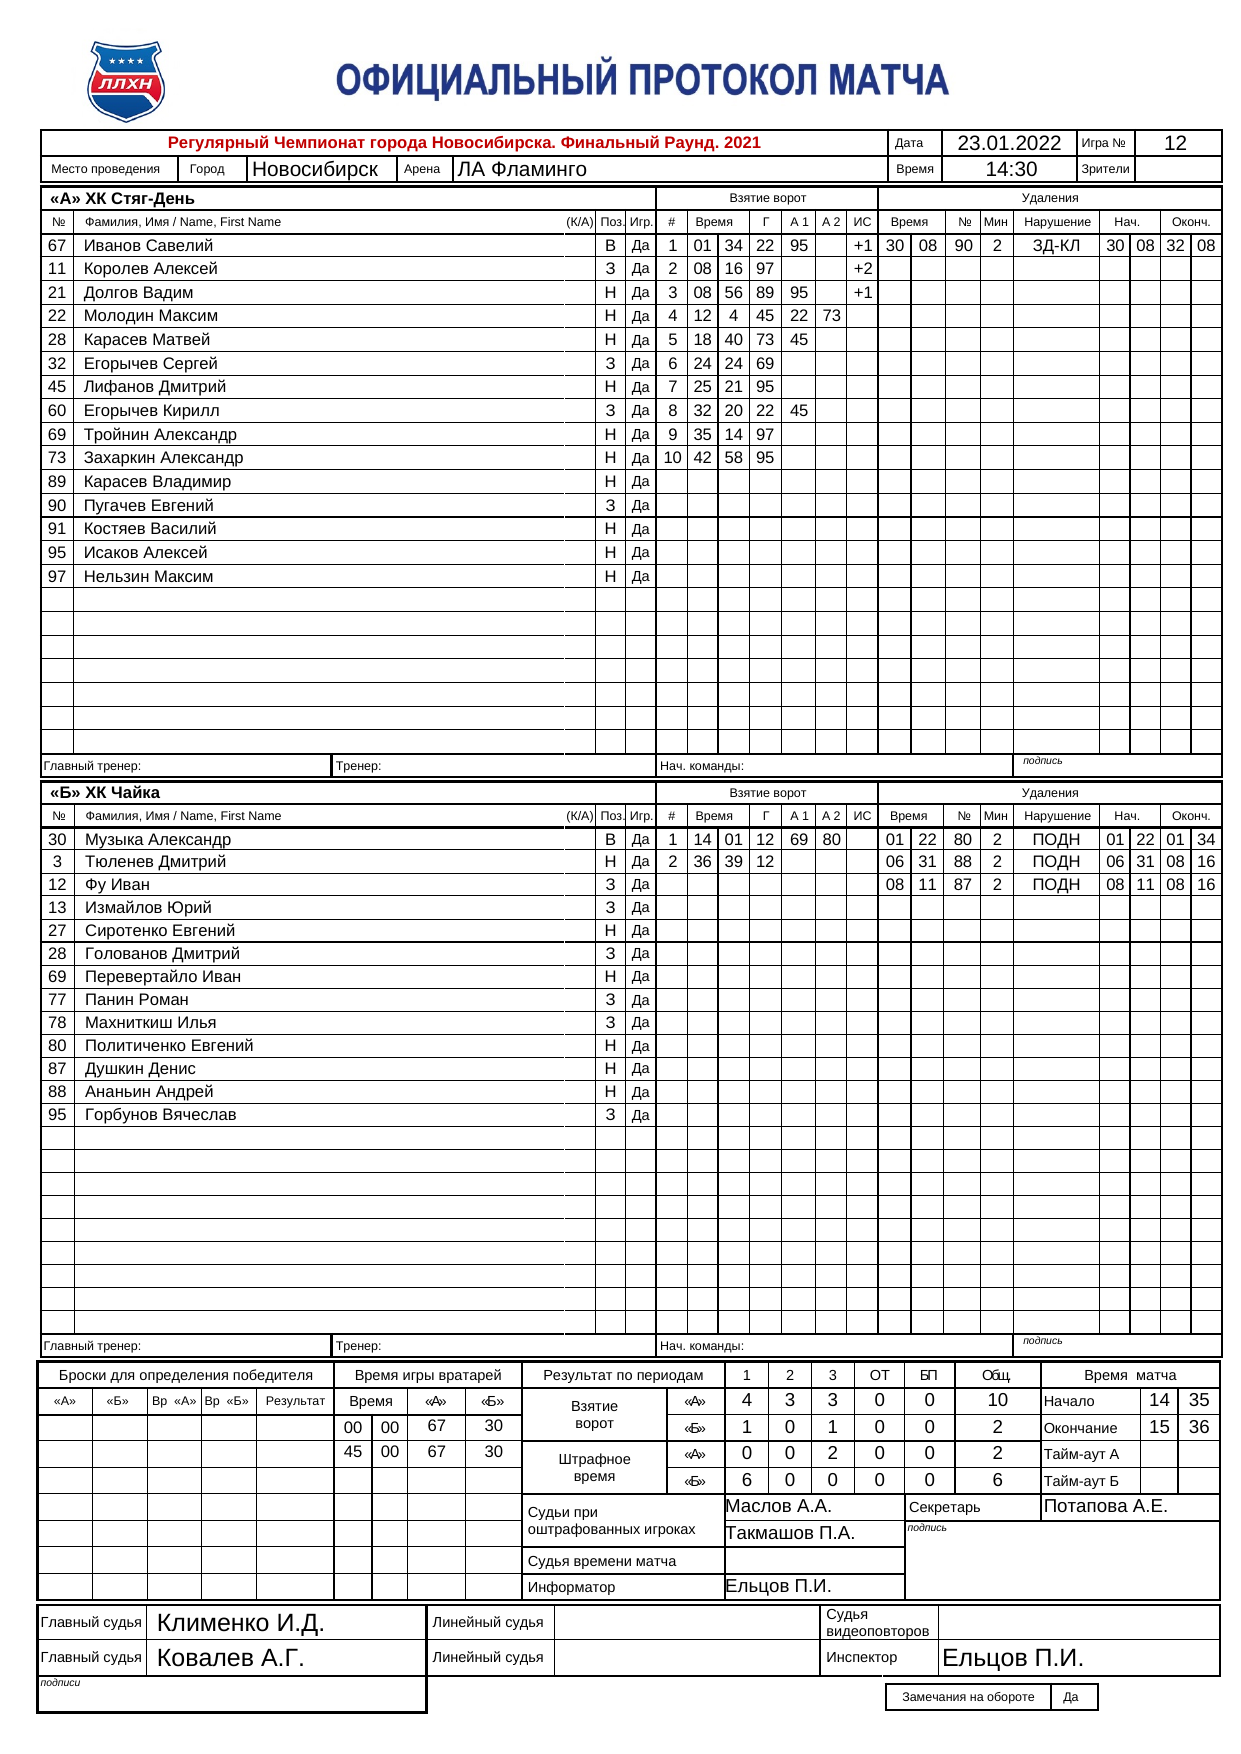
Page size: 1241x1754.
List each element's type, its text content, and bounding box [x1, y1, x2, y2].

table_cell Да [626, 989, 655, 1011]
table_cell [782, 565, 815, 587]
table_cell 88 [944, 850, 980, 872]
table_cell [879, 470, 910, 493]
table_cell [565, 896, 595, 918]
table_cell [93, 1547, 147, 1573]
table_cell [981, 423, 1013, 445]
table_cell [596, 1173, 625, 1195]
table_cell [657, 470, 687, 493]
table_cell [816, 920, 846, 941]
table_cell [750, 612, 781, 634]
table_cell [912, 1311, 943, 1333]
table_cell 08 [1192, 235, 1221, 256]
table_cell [1161, 1219, 1190, 1241]
table_cell 0 [905, 1389, 954, 1413]
table_cell [847, 1265, 877, 1287]
table_cell [42, 1265, 74, 1287]
table_cell [202, 1441, 256, 1467]
table_cell [1014, 1173, 1099, 1195]
table_cell [847, 541, 877, 564]
table_cell [1192, 352, 1221, 374]
table_cell [657, 1035, 687, 1057]
table_cell [1192, 1265, 1221, 1287]
table_cell Взятие ворот [523, 1389, 666, 1440]
table_cell [1014, 399, 1099, 422]
table_cell 10 [956, 1389, 1040, 1413]
table_cell [782, 612, 815, 634]
table_cell [912, 541, 945, 564]
table_cell [657, 920, 687, 941]
table_cell [816, 1012, 846, 1033]
table_cell [912, 896, 943, 918]
table_cell 21 [719, 376, 749, 398]
table_cell [879, 518, 910, 540]
table_cell З [596, 943, 625, 964]
table_cell [42, 1219, 74, 1241]
table_cell [257, 1574, 333, 1599]
table_cell [1100, 612, 1129, 634]
table_cell [912, 1081, 943, 1103]
table_cell Да [626, 1012, 655, 1033]
table_cell Информатор [523, 1575, 724, 1599]
table_cell подпись [906, 1522, 1219, 1599]
table_cell [75, 1265, 564, 1287]
table_cell [1014, 1035, 1099, 1057]
table_cell 08 [1100, 874, 1129, 895]
table_cell Душкин Денис [75, 1058, 564, 1079]
table_cell [981, 399, 1013, 422]
table_cell [782, 1035, 815, 1057]
table_cell [257, 1468, 333, 1493]
table_cell 32 [42, 352, 73, 374]
table_cell [1014, 1311, 1099, 1333]
table_cell [1014, 518, 1099, 540]
table_cell [1014, 659, 1099, 682]
table_cell [688, 1265, 717, 1287]
table_cell [1100, 896, 1129, 918]
table_cell [946, 376, 980, 398]
table_cell [1014, 896, 1099, 918]
table_cell 31 [1131, 850, 1160, 872]
table_cell [408, 1547, 465, 1573]
table_cell 69 [750, 352, 781, 374]
table_cell [428, 1677, 882, 1711]
table_cell [626, 1127, 655, 1149]
table_cell [1100, 1288, 1129, 1310]
table_cell [816, 1196, 846, 1218]
table_cell [912, 1196, 943, 1218]
table_cell [688, 1035, 717, 1057]
table_cell [1161, 966, 1190, 987]
table_cell [1131, 896, 1160, 918]
table_cell 11 [912, 874, 943, 895]
table_cell [565, 470, 595, 493]
table_cell 67 [408, 1416, 465, 1440]
table_cell Горбунов Вячеслав [75, 1104, 564, 1126]
table_cell [847, 1081, 877, 1103]
table_cell [782, 989, 815, 1011]
table_cell [816, 612, 846, 634]
table_cell [912, 943, 943, 964]
table_cell Н [596, 376, 625, 398]
table_cell [1100, 399, 1129, 422]
table_cell «Б» [668, 1415, 724, 1440]
table_cell Перевертайло Иван [75, 966, 564, 987]
table_cell [202, 1416, 256, 1440]
table_cell [688, 1196, 717, 1218]
table_cell [596, 1265, 625, 1287]
table_cell [981, 1173, 1013, 1195]
table_cell [1192, 1219, 1221, 1241]
table_cell [408, 1494, 465, 1520]
table_cell Нач. команды: [657, 755, 1012, 776]
table_header БП [905, 1363, 954, 1387]
table_cell [1131, 1311, 1160, 1333]
table_cell [782, 376, 815, 398]
table_cell 01 [719, 829, 749, 849]
table_cell [912, 470, 945, 493]
table_cell Да [626, 494, 655, 516]
table_cell [816, 850, 846, 872]
table_cell [202, 1494, 256, 1520]
table_cell [981, 518, 1013, 540]
table_cell [657, 659, 687, 682]
table_cell [1100, 257, 1129, 280]
table_cell [688, 470, 717, 493]
table_cell [981, 1035, 1013, 1057]
table_cell ПОДН [1014, 874, 1099, 895]
table_cell [879, 446, 910, 469]
table_cell 4 [719, 305, 749, 327]
table_cell 32 [1161, 235, 1190, 256]
table_cell [93, 1468, 147, 1493]
table_cell [42, 1242, 74, 1264]
table_cell [1131, 257, 1160, 280]
table_cell [565, 1219, 595, 1241]
table_cell [596, 659, 625, 682]
table_cell 90 [42, 494, 73, 516]
table_cell ПОДН [1014, 850, 1099, 872]
table_cell [42, 1173, 74, 1195]
table_cell [565, 1288, 595, 1310]
table_cell [565, 1150, 595, 1172]
table_cell [912, 494, 945, 516]
table_cell [202, 1521, 256, 1546]
table_cell [565, 423, 595, 445]
table_cell Да [626, 1104, 655, 1126]
table_cell Да [626, 829, 655, 849]
table_cell [657, 683, 687, 706]
table_cell [816, 1242, 846, 1264]
table_cell [946, 612, 980, 634]
table_cell А 1 [782, 211, 815, 233]
table_cell № [946, 211, 980, 233]
table_cell [719, 896, 749, 918]
table_cell [626, 636, 655, 658]
table_cell [1192, 1288, 1221, 1310]
table_cell [879, 1081, 910, 1103]
table_cell [565, 565, 595, 587]
table_cell Ельцов П.И. [726, 1575, 904, 1599]
table_cell [42, 1150, 74, 1172]
table_cell [1100, 966, 1129, 987]
table_cell [1100, 707, 1129, 729]
table_cell 95 [782, 235, 815, 256]
table_cell Мин [981, 211, 1013, 233]
table_cell 1 [726, 1415, 768, 1440]
table_cell [565, 305, 595, 327]
table_cell [335, 1521, 371, 1546]
table_cell [466, 1468, 521, 1493]
table_cell Судьи при оштрафованных игроках [523, 1495, 724, 1546]
table_cell 0 [905, 1442, 954, 1467]
table_cell [944, 943, 980, 964]
table_cell [782, 257, 815, 280]
table_cell [1014, 1196, 1099, 1218]
table_cell [981, 943, 1013, 964]
table_cell [912, 446, 945, 469]
table_cell [981, 305, 1013, 327]
table_cell [657, 1242, 687, 1264]
table_cell [688, 1311, 717, 1333]
table_cell [912, 1127, 943, 1149]
table_cell Н [596, 850, 625, 872]
table_cell [1131, 636, 1160, 658]
table_cell [981, 1196, 1013, 1218]
table_cell 87 [42, 1058, 74, 1079]
table_cell Время [879, 211, 945, 233]
table_cell [981, 1311, 1013, 1333]
table_cell [782, 494, 815, 516]
table_cell Захаркин Александр [74, 446, 564, 469]
table_cell [944, 1104, 980, 1126]
table_cell [1161, 376, 1190, 398]
table_cell Фу Иван [75, 874, 564, 895]
table_cell 80 [816, 829, 846, 849]
table_cell [657, 612, 687, 634]
table_cell [946, 683, 980, 706]
table_cell [74, 588, 564, 611]
table_cell [1131, 281, 1160, 303]
table_cell [816, 707, 846, 729]
table_cell Поз. [596, 211, 625, 233]
table_cell [202, 1547, 256, 1573]
table_cell [1131, 943, 1160, 964]
table_cell [782, 446, 815, 469]
table_cell [912, 1150, 943, 1172]
table_cell [879, 1150, 910, 1172]
table_cell № [42, 805, 74, 826]
table_cell [1131, 376, 1160, 398]
table_cell [688, 1242, 717, 1264]
table_cell [408, 1574, 465, 1599]
table_cell «А» [668, 1442, 724, 1467]
table_cell [782, 1173, 815, 1195]
table_cell [912, 518, 945, 540]
table_cell [1161, 1288, 1190, 1310]
table_cell [847, 636, 877, 658]
table_cell [1131, 305, 1160, 327]
table_cell [981, 1265, 1013, 1287]
table_cell Фамилия, Имя / Name, First Name [75, 805, 565, 826]
table_cell [688, 966, 717, 987]
table_cell [1161, 470, 1190, 493]
table_cell [946, 281, 980, 303]
table_cell [1192, 518, 1221, 540]
table_cell [816, 1311, 846, 1333]
table_cell [75, 1242, 564, 1264]
table_cell 34 [719, 235, 749, 256]
table_cell [565, 1058, 595, 1079]
table_cell [879, 281, 910, 303]
table_cell Нач. [1100, 211, 1160, 233]
table_cell 88 [42, 1081, 74, 1103]
table_cell 0 [769, 1468, 811, 1493]
table_cell [565, 1035, 595, 1057]
table_cell 97 [42, 565, 73, 587]
table_cell [816, 1035, 846, 1057]
table_cell [1161, 494, 1190, 516]
table_cell [912, 1242, 943, 1264]
table_cell 78 [42, 1012, 74, 1033]
table_cell [912, 423, 945, 445]
table_cell [1161, 1127, 1190, 1149]
table_cell Да [626, 376, 655, 398]
table_cell 87 [944, 874, 980, 895]
table_cell [782, 896, 815, 918]
table_cell [93, 1416, 147, 1440]
table_cell [847, 423, 877, 445]
table_cell [879, 541, 910, 564]
table_cell 01 [1100, 829, 1129, 849]
table_cell 91 [42, 518, 73, 540]
table_cell Оконч. [1161, 805, 1221, 826]
table_cell 27 [42, 920, 74, 941]
table_cell [626, 1196, 655, 1218]
table_cell 28 [42, 328, 73, 351]
table_cell [1100, 541, 1129, 564]
table_cell [626, 1288, 655, 1310]
table_cell [626, 1311, 655, 1333]
table_cell [373, 1468, 407, 1493]
table_cell [816, 235, 846, 256]
table_cell [1192, 1173, 1221, 1195]
table_cell 3 [769, 1389, 811, 1413]
table_cell [39, 1468, 92, 1493]
table_cell [944, 1035, 980, 1057]
table_cell [1136, 157, 1221, 181]
table_cell [257, 1521, 333, 1546]
table_cell [1014, 1058, 1099, 1079]
table_cell [657, 1196, 687, 1218]
table_cell [596, 707, 625, 729]
table_cell [816, 470, 846, 493]
table_cell [1161, 1196, 1190, 1218]
table_cell Да [626, 896, 655, 918]
table_cell [565, 1311, 595, 1333]
table_cell 45 [335, 1441, 371, 1467]
table_cell [39, 1494, 92, 1520]
table_cell +1 [847, 235, 877, 256]
table_header Взятие ворот [657, 783, 877, 803]
table_cell [1161, 683, 1190, 706]
table_cell 4 [657, 305, 687, 327]
table_cell 80 [42, 1035, 74, 1057]
table_cell [1192, 1242, 1221, 1264]
table_cell +1 [847, 281, 877, 303]
table_cell [1192, 896, 1221, 918]
table_cell [981, 659, 1013, 682]
table_cell Молодин Максим [74, 305, 564, 327]
table_cell подпись [1014, 755, 1221, 776]
table_cell [879, 943, 910, 964]
table_cell [981, 707, 1013, 729]
table_cell 00 [373, 1441, 407, 1467]
table_cell [719, 1104, 749, 1126]
table_cell [39, 1521, 92, 1546]
table_cell [1192, 305, 1221, 327]
table_cell Да [626, 281, 655, 303]
table_cell [879, 1311, 910, 1333]
table_cell Н [596, 966, 625, 987]
table_cell [1161, 446, 1190, 469]
table_cell [879, 376, 910, 398]
table_cell [912, 966, 943, 987]
table_cell [688, 518, 717, 540]
table_header 23.01.2022 [943, 131, 1076, 155]
table_cell [719, 588, 749, 611]
table_cell [912, 730, 945, 753]
table_cell [626, 1265, 655, 1287]
table_cell [1100, 1150, 1129, 1172]
table_cell 6 [726, 1468, 768, 1493]
table_cell [565, 1081, 595, 1103]
table_cell [816, 966, 846, 987]
table_cell [1161, 541, 1190, 564]
table_cell Арена [398, 157, 452, 181]
table_cell [1161, 1104, 1190, 1126]
table_cell [946, 257, 980, 280]
table_cell [719, 1058, 749, 1079]
table_cell [565, 989, 595, 1011]
table_cell [847, 659, 877, 682]
table_cell [42, 659, 73, 682]
table_cell [1014, 423, 1099, 445]
table_cell [879, 920, 910, 941]
table_cell [596, 1150, 625, 1172]
table_cell З [596, 399, 625, 422]
table_cell [944, 1288, 980, 1310]
table_cell [408, 1468, 465, 1493]
table_cell (К/А) [565, 805, 595, 826]
table_cell [750, 1265, 781, 1287]
table_cell [946, 305, 980, 327]
table_cell Главный судья [39, 1640, 146, 1675]
table_cell 73 [816, 305, 846, 327]
table_cell [565, 494, 595, 516]
table_cell Махниткиш Илья [75, 1012, 564, 1033]
table_cell Лифанов Дмитрий [74, 376, 564, 398]
table_cell [39, 1547, 92, 1573]
table_cell [750, 636, 781, 658]
table_cell 60 [42, 399, 73, 422]
table_cell [1014, 966, 1099, 987]
table_cell [1131, 1288, 1160, 1310]
table_cell [1131, 1127, 1160, 1149]
table_cell 34 [1192, 829, 1221, 849]
table_cell [688, 943, 717, 964]
table_cell [719, 707, 749, 729]
table_cell Да [626, 446, 655, 469]
table_cell «А» [408, 1389, 465, 1413]
table_cell [1014, 588, 1099, 611]
table_cell [1100, 588, 1129, 611]
table_cell [816, 1150, 846, 1172]
table_cell [1131, 494, 1160, 516]
table_cell [939, 1606, 1219, 1639]
table_cell «Б » [466, 1389, 521, 1413]
table_cell [946, 352, 980, 374]
table_cell [946, 730, 980, 753]
table_cell [847, 376, 877, 398]
table_cell [719, 920, 749, 941]
table_cell [565, 1104, 595, 1126]
table_cell [688, 636, 717, 658]
table_cell [565, 1127, 595, 1149]
table_header Время матча [1042, 1363, 1219, 1387]
table_cell [1141, 1441, 1177, 1467]
table_cell [847, 943, 877, 964]
table_cell [42, 1196, 74, 1218]
table_cell [1014, 1127, 1099, 1149]
table_cell З [596, 352, 625, 374]
table_cell [596, 1311, 625, 1333]
table_cell [373, 1574, 407, 1599]
table_cell [466, 1521, 521, 1546]
table_cell [1131, 1081, 1160, 1103]
table_cell З [596, 1104, 625, 1126]
table_cell [626, 1242, 655, 1264]
table_cell Нарушение [1014, 805, 1099, 826]
table_cell [847, 707, 877, 729]
table_cell Н [596, 328, 625, 351]
table_cell [847, 588, 877, 611]
table_cell [373, 1521, 407, 1546]
table_cell [847, 1196, 877, 1218]
table_cell [565, 328, 595, 351]
table_cell [1014, 376, 1099, 398]
table_cell [981, 1012, 1013, 1033]
table_cell [816, 989, 846, 1011]
table_cell [912, 352, 945, 374]
table_cell [1161, 1035, 1190, 1057]
table_cell [719, 943, 749, 964]
table_cell [719, 612, 749, 634]
table_cell [688, 1288, 717, 1310]
table_cell 01 [879, 829, 910, 849]
table_cell Нарушение [1014, 211, 1099, 233]
table_cell Инспектор [821, 1640, 938, 1675]
table_cell [657, 1104, 687, 1126]
table_cell [946, 565, 980, 587]
table_cell [1100, 352, 1129, 374]
table_cell [42, 707, 73, 729]
table_cell [946, 659, 980, 682]
table_cell [1131, 541, 1160, 564]
table_cell [879, 494, 910, 516]
table_cell [1161, 328, 1190, 351]
table_cell 39 [719, 850, 749, 872]
table_cell Окончание [1042, 1415, 1140, 1440]
table_cell [879, 1173, 910, 1195]
table_cell [596, 683, 625, 706]
table_cell [565, 281, 595, 303]
table_cell [750, 541, 781, 564]
table_cell [148, 1574, 201, 1599]
table_cell [1141, 1468, 1177, 1493]
table_cell [782, 1288, 815, 1310]
table_cell [719, 541, 749, 564]
table_cell 58 [719, 446, 749, 469]
table_cell В [596, 235, 625, 256]
table_cell [750, 966, 781, 987]
table_cell Да [626, 423, 655, 445]
table_cell 14 [1141, 1389, 1177, 1413]
table_cell [1192, 423, 1221, 445]
table_cell [946, 707, 980, 729]
table_cell Главный тренер: [42, 755, 330, 776]
table_cell [1192, 446, 1221, 469]
table_cell 08 [1131, 235, 1160, 256]
table_cell Да [626, 352, 655, 374]
table_cell [912, 1219, 943, 1241]
table_cell 4 [726, 1389, 768, 1413]
table_cell 30 [1100, 235, 1129, 256]
table_cell [944, 1150, 980, 1172]
table_cell Тройнин Александр [74, 423, 564, 445]
table_cell [1100, 494, 1129, 516]
table_cell [750, 1035, 781, 1057]
table_cell Долгов Вадим [74, 281, 564, 303]
table_cell Ельцов П.И. [939, 1640, 1219, 1675]
table_cell Костяев Василий [74, 518, 564, 540]
table_cell [74, 730, 564, 753]
table_cell [1100, 1035, 1129, 1057]
table_cell А 1 [782, 805, 815, 826]
table_cell 0 [855, 1468, 904, 1493]
table_cell [1014, 281, 1099, 303]
table_cell [750, 565, 781, 587]
table_cell 2 [657, 257, 687, 280]
table_cell [782, 966, 815, 987]
table_cell [148, 1547, 201, 1573]
table_cell [879, 399, 910, 422]
table_cell [879, 636, 910, 658]
table_cell [981, 494, 1013, 516]
table_cell [1131, 1265, 1160, 1287]
table_cell [879, 1012, 910, 1033]
table_cell [719, 874, 749, 895]
table_cell 32 [688, 399, 717, 422]
table_cell [816, 1173, 846, 1195]
table_cell [1100, 1127, 1129, 1149]
table_cell [946, 470, 980, 493]
table_cell Н [596, 1081, 625, 1103]
table_cell [1131, 989, 1160, 1011]
table_cell [1100, 518, 1129, 540]
table_cell 06 [879, 850, 910, 872]
table_cell 0 [769, 1415, 811, 1440]
table_cell [782, 636, 815, 658]
table_cell [1100, 328, 1129, 351]
table_cell [1192, 1081, 1221, 1103]
table_cell Н [596, 518, 625, 540]
table_cell [75, 1311, 564, 1333]
table_cell 36 [1179, 1415, 1219, 1440]
table_cell [879, 328, 910, 351]
table_cell [688, 989, 717, 1011]
table_cell [466, 1547, 521, 1573]
table_cell [719, 636, 749, 658]
table_cell [981, 328, 1013, 351]
table_cell [946, 636, 980, 658]
table_cell Музыка Александр [75, 829, 564, 849]
table_cell А 2 [816, 805, 846, 826]
table_cell 89 [750, 281, 781, 303]
table_cell [750, 588, 781, 611]
table_cell [1014, 1104, 1099, 1126]
table_cell 31 [912, 850, 943, 872]
table_cell [944, 1058, 980, 1079]
table_cell 12 [750, 829, 781, 849]
table_cell [981, 376, 1013, 398]
table_cell [657, 896, 687, 918]
table_cell 22 [750, 399, 781, 422]
table_cell «А» [39, 1389, 92, 1413]
table_cell Место проведения [42, 157, 177, 181]
table_cell 90 [946, 235, 980, 256]
table_header 1 [726, 1363, 768, 1387]
table_cell [981, 588, 1013, 611]
table_cell [750, 943, 781, 964]
table_cell [944, 966, 980, 987]
table_cell [1161, 518, 1190, 540]
table_cell Исаков Алексей [74, 541, 564, 564]
table_cell [879, 1265, 910, 1287]
table_cell Время [688, 211, 749, 233]
table_cell [912, 257, 945, 280]
table_cell (К/А) [565, 211, 595, 233]
table_cell [42, 612, 73, 634]
table_cell Время [879, 805, 943, 826]
table_cell [1131, 1104, 1160, 1126]
table_cell Зрители [1078, 157, 1134, 181]
table_cell [596, 612, 625, 634]
table_cell Тренер: [333, 1335, 655, 1356]
table_cell [944, 1219, 980, 1241]
table_cell [981, 730, 1013, 753]
table_cell [657, 541, 687, 564]
table_cell [879, 1288, 910, 1310]
table_cell [657, 1265, 687, 1287]
table_cell [719, 966, 749, 987]
table_cell 95 [782, 281, 815, 303]
table_cell 67 [408, 1441, 465, 1467]
table_cell [879, 896, 910, 918]
table_cell 97 [750, 257, 781, 280]
table_cell [657, 966, 687, 987]
table_cell Да [626, 1058, 655, 1079]
table_cell [75, 1219, 564, 1241]
table_cell [847, 1150, 877, 1172]
table_cell [847, 1288, 877, 1310]
table_cell [1131, 612, 1160, 634]
table_cell [596, 730, 625, 753]
table_cell № [944, 805, 980, 826]
table_cell [596, 636, 625, 658]
table_cell [74, 636, 564, 658]
table_cell [1192, 399, 1221, 422]
table_cell [688, 494, 717, 516]
table_cell [816, 352, 846, 374]
table_cell [1161, 399, 1190, 422]
table_cell 06 [1100, 850, 1129, 872]
table_cell [596, 1288, 625, 1310]
table_cell [847, 328, 877, 351]
table_cell [1014, 352, 1099, 374]
table_cell [912, 588, 945, 611]
table_cell Нач. [1100, 805, 1160, 826]
table_cell [1100, 989, 1129, 1011]
table_cell Игр. [626, 211, 655, 233]
table_cell [1192, 612, 1221, 634]
table_cell [1161, 423, 1190, 445]
table_cell 0 [855, 1442, 904, 1467]
table_cell Да [626, 565, 655, 587]
table_cell 42 [688, 446, 717, 469]
table_cell [816, 1104, 846, 1126]
table_cell [1131, 1150, 1160, 1172]
table_cell [1161, 943, 1190, 964]
table_cell 2 [812, 1442, 854, 1467]
table_cell [335, 1494, 371, 1520]
table_cell [1161, 1081, 1190, 1103]
table_cell Поз. [596, 805, 625, 826]
table_cell [657, 707, 687, 729]
table_cell 30 [879, 235, 910, 256]
table_cell [1131, 683, 1160, 706]
table_cell 12 [42, 874, 74, 895]
table_cell [148, 1468, 201, 1493]
table_cell [466, 1574, 521, 1599]
table_cell [750, 1288, 781, 1310]
table_cell [42, 1288, 74, 1310]
table_cell [981, 683, 1013, 706]
table_cell [750, 896, 781, 918]
table_cell Тайм-аут Б [1042, 1468, 1140, 1493]
table_cell [565, 612, 595, 634]
table_cell [847, 1173, 877, 1195]
table_cell 22 [782, 305, 815, 327]
table_cell [981, 896, 1013, 918]
table_cell Да [626, 966, 655, 987]
table_cell 08 [1161, 850, 1190, 872]
table_header Время игры вратарей [335, 1363, 521, 1387]
table_cell Да [626, 541, 655, 564]
table_cell [657, 1081, 687, 1103]
table_cell [946, 541, 980, 564]
table_cell Да [626, 518, 655, 540]
table_cell [981, 1288, 1013, 1310]
table_cell 2 [981, 235, 1013, 256]
table_cell Новосибирск [248, 157, 396, 181]
table_cell 01 [688, 235, 717, 256]
table_cell [719, 1035, 749, 1057]
table_cell [596, 1219, 625, 1241]
table_cell [1014, 470, 1099, 493]
table_cell [719, 659, 749, 682]
table_cell Время [889, 157, 941, 181]
table_cell [565, 1012, 595, 1033]
table_cell [847, 966, 877, 987]
table_header Замечания на обороте [887, 1685, 1050, 1709]
table_cell [816, 636, 846, 658]
table_cell [816, 446, 846, 469]
table_cell [1014, 707, 1099, 729]
table_cell [202, 1468, 256, 1493]
table_cell Тренер: [333, 755, 655, 776]
table_cell [565, 518, 595, 540]
table_cell [1192, 541, 1221, 564]
table_cell [944, 1311, 980, 1333]
table_cell [74, 707, 564, 729]
table_cell Вр «Б» [202, 1389, 256, 1413]
table_cell [719, 1150, 749, 1172]
table_cell [782, 1081, 815, 1103]
table_cell подписи [39, 1677, 425, 1711]
table_cell [1161, 1311, 1190, 1333]
table_cell [944, 896, 980, 918]
table_cell 00 [373, 1416, 407, 1440]
table_cell Да [626, 328, 655, 351]
table_cell 45 [42, 376, 73, 398]
table_cell 30 [466, 1416, 521, 1440]
table_cell [1192, 1012, 1221, 1033]
table_cell [847, 683, 877, 706]
table_cell [944, 1012, 980, 1033]
table_cell [1161, 920, 1190, 941]
table_cell [981, 636, 1013, 658]
table_cell [1192, 257, 1221, 280]
table_cell [466, 1494, 521, 1520]
table_header Броски для определения победителя [39, 1363, 333, 1387]
table_cell [816, 896, 846, 918]
table_cell [257, 1416, 333, 1440]
table_cell [719, 1265, 749, 1287]
table_cell Главный судья [39, 1606, 146, 1639]
table_cell [565, 235, 595, 256]
table_cell [981, 1219, 1013, 1241]
table_cell [719, 1311, 749, 1333]
table_cell [596, 1242, 625, 1264]
table_cell Тайм-аут А [1042, 1441, 1140, 1467]
table_cell Судья времени матча [523, 1548, 724, 1573]
table_cell [1131, 659, 1160, 682]
table_cell [750, 1242, 781, 1264]
table_cell [1192, 683, 1221, 706]
table_cell [879, 1058, 910, 1079]
table_cell [1100, 376, 1129, 398]
table_cell [847, 494, 877, 516]
table_cell [1161, 636, 1190, 658]
table_cell [912, 328, 945, 351]
table_cell [719, 989, 749, 1011]
table_cell 13 [42, 896, 74, 918]
table_cell [816, 730, 846, 753]
table_cell [1131, 328, 1160, 351]
table_cell 97 [750, 423, 781, 445]
table_cell [1161, 305, 1190, 327]
table_cell 20 [719, 399, 749, 422]
table_cell [981, 1242, 1013, 1264]
picture [5, 28, 1179, 129]
table_cell [74, 612, 564, 634]
table_cell 0 [855, 1415, 904, 1440]
table_cell [1161, 565, 1190, 587]
table_cell [626, 588, 655, 611]
table_cell [847, 829, 877, 849]
table_header Удаления [879, 188, 1221, 209]
table_cell [782, 352, 815, 374]
table_cell [782, 920, 815, 941]
table_cell 08 [688, 257, 717, 280]
table_cell [688, 612, 717, 634]
table_cell [1131, 1242, 1160, 1264]
table_cell 95 [750, 376, 781, 398]
table_cell [373, 1494, 407, 1520]
table_cell [688, 1058, 717, 1079]
table_cell [565, 850, 595, 872]
table_cell Н [596, 1035, 625, 1057]
table_cell [75, 1127, 564, 1149]
table_cell [981, 1150, 1013, 1172]
table_cell 16 [1192, 850, 1221, 872]
table_cell [847, 850, 877, 872]
table_cell [75, 1150, 564, 1172]
table_cell [1192, 376, 1221, 398]
table_cell [1192, 565, 1221, 587]
table_cell [719, 470, 749, 493]
table_cell [912, 989, 943, 1011]
table_cell [565, 707, 595, 729]
table_header ОТ [855, 1363, 904, 1387]
table_cell З [596, 989, 625, 1011]
table_cell 89 [42, 470, 73, 493]
table_cell Оконч. [1161, 211, 1221, 233]
table_cell [944, 1242, 980, 1264]
table_cell [42, 683, 73, 706]
table_cell [1161, 588, 1190, 611]
table_cell 0 [905, 1468, 954, 1493]
table_cell 11 [1131, 874, 1160, 895]
table_cell [782, 1311, 815, 1333]
table_cell Да [626, 257, 655, 280]
table_cell +2 [847, 257, 877, 280]
table_cell Такмашов П.А. [726, 1521, 904, 1546]
table_cell [1161, 659, 1190, 682]
table_cell [912, 1265, 943, 1287]
table_cell [1131, 518, 1160, 540]
table_cell 14 [688, 829, 717, 849]
table_header 2 [769, 1363, 811, 1387]
table_cell Главный тренер: [42, 1335, 330, 1356]
table_cell [912, 1173, 943, 1195]
table_cell [1131, 707, 1160, 729]
table_cell [1131, 1012, 1160, 1033]
table_cell Вр «А» [148, 1389, 201, 1413]
table_cell [1131, 1058, 1160, 1079]
table_cell [981, 541, 1013, 564]
table_cell Да [626, 874, 655, 895]
table_cell 0 [769, 1442, 811, 1467]
table_cell З [596, 874, 625, 895]
table_cell [1100, 446, 1129, 469]
table_cell [657, 1058, 687, 1079]
table_cell [981, 920, 1013, 941]
table_cell [946, 518, 980, 540]
table_cell [1161, 352, 1190, 374]
table_cell [847, 989, 877, 1011]
table_cell [782, 541, 815, 564]
table_cell 3 [657, 281, 687, 303]
table_cell [1014, 565, 1099, 587]
table_cell [75, 1196, 564, 1218]
table_cell [847, 1219, 877, 1241]
table_cell 2 [657, 850, 687, 872]
table_cell [74, 683, 564, 706]
table_cell [1192, 920, 1221, 941]
table_cell [1192, 1104, 1221, 1126]
table_cell Да [626, 1035, 655, 1057]
table_cell [782, 1219, 815, 1241]
table_cell З [596, 494, 625, 516]
table_cell 3 [42, 850, 74, 872]
table_cell 2 [956, 1442, 1040, 1467]
table_cell [879, 730, 910, 753]
table_cell [1192, 281, 1221, 303]
table_cell [688, 565, 717, 587]
table_cell А 2 [816, 211, 846, 233]
table_cell [782, 683, 815, 706]
table_cell [1100, 683, 1129, 706]
table_cell Голованов Дмитрий [75, 943, 564, 964]
table_cell [1161, 989, 1190, 1011]
table_cell [879, 1104, 910, 1126]
table_cell Н [596, 446, 625, 469]
table_cell [912, 659, 945, 682]
table_cell [946, 588, 980, 611]
table_cell [93, 1441, 147, 1467]
table_cell [946, 328, 980, 351]
table_cell [847, 518, 877, 540]
table_cell [782, 1058, 815, 1079]
table_cell [657, 989, 687, 1011]
table_cell [750, 470, 781, 493]
table_cell [1192, 707, 1221, 729]
table_cell [946, 494, 980, 516]
table_header Удаления [879, 783, 1221, 803]
table_cell [1014, 1150, 1099, 1172]
table_cell 2 [956, 1415, 1040, 1440]
table_cell [750, 707, 781, 729]
table_cell 3 [812, 1389, 854, 1413]
table_cell [1192, 636, 1221, 658]
table_cell [750, 1058, 781, 1079]
table_cell [750, 1127, 781, 1149]
table_cell № [42, 211, 73, 233]
table_cell 1 [657, 829, 687, 849]
table_cell 45 [782, 328, 815, 351]
table_cell [148, 1521, 201, 1546]
table_cell [688, 1219, 717, 1241]
table_cell [782, 470, 815, 493]
table_cell [816, 399, 846, 422]
table_cell [912, 305, 945, 327]
table_header Результат по периодам [523, 1363, 724, 1387]
table_cell [1161, 707, 1190, 729]
table_cell [782, 1127, 815, 1149]
table_cell Карасев Владимир [74, 470, 564, 493]
table_cell [657, 1288, 687, 1310]
table_cell [879, 659, 910, 682]
table_cell [565, 446, 595, 469]
table_cell [565, 636, 595, 658]
table_cell [912, 565, 945, 587]
table_cell [750, 1081, 781, 1103]
table_cell [565, 659, 595, 682]
table_cell Н [596, 281, 625, 303]
table_cell [1192, 470, 1221, 493]
table_cell 12 [688, 305, 717, 327]
table_cell [981, 966, 1013, 987]
table_cell [847, 565, 877, 587]
table_cell [1192, 659, 1221, 682]
table_cell [1100, 920, 1129, 941]
table_cell [981, 989, 1013, 1011]
table_cell [883, 1677, 1220, 1681]
table_cell Ковалев А.Г. [147, 1640, 425, 1675]
table_cell [782, 588, 815, 611]
table_cell [1100, 659, 1129, 682]
table_cell В [596, 829, 625, 849]
table_cell [782, 943, 815, 964]
table_cell [944, 1265, 980, 1287]
table_cell [847, 305, 877, 327]
table_cell [1014, 1081, 1099, 1103]
table_cell [750, 989, 781, 1011]
table_cell [657, 588, 687, 611]
table_cell Начало [1042, 1389, 1140, 1413]
table_cell [148, 1416, 201, 1440]
table_cell [750, 1173, 781, 1195]
table_cell Измайлов Юрий [75, 896, 564, 918]
table_cell [1131, 1173, 1160, 1195]
table_cell [879, 1242, 910, 1264]
table_cell [879, 683, 910, 706]
table_cell 0 [855, 1389, 904, 1413]
table_cell [565, 1265, 595, 1287]
table_cell [565, 730, 595, 753]
table_cell [946, 423, 980, 445]
table_cell [782, 423, 815, 445]
table_cell [879, 1196, 910, 1218]
table_cell [847, 1242, 877, 1264]
table_cell [1131, 1219, 1160, 1241]
table_cell [750, 659, 781, 682]
table_cell [688, 1012, 717, 1033]
table_header Общ. [956, 1363, 1040, 1387]
table_cell Судья видеоповторов [821, 1606, 938, 1639]
table_cell [879, 966, 910, 987]
table_cell [719, 730, 749, 753]
table_cell [688, 1127, 717, 1149]
table_cell [726, 1548, 904, 1573]
table_cell [1192, 943, 1221, 964]
table_cell [565, 588, 595, 611]
table_cell [816, 281, 846, 303]
table_cell [1100, 1012, 1129, 1033]
table_cell [688, 730, 717, 753]
table_cell 2 [981, 829, 1013, 849]
table_cell [750, 1219, 781, 1241]
table_cell Линейный судья [428, 1640, 554, 1675]
table_cell [657, 494, 687, 516]
table_cell [335, 1547, 371, 1573]
table_cell 0 [726, 1442, 768, 1467]
table_cell [688, 683, 717, 706]
table_cell [657, 730, 687, 753]
table_cell ЛА Фламинго [454, 157, 887, 181]
table_cell [565, 1173, 595, 1195]
table_cell [626, 707, 655, 729]
table_cell [1100, 1311, 1129, 1333]
table_cell [688, 1150, 717, 1172]
table_cell [688, 659, 717, 682]
table_cell [944, 1081, 980, 1103]
table_cell [1179, 1441, 1219, 1467]
table_cell «А» [668, 1389, 724, 1413]
table_cell [981, 1058, 1013, 1079]
table_header Дата [889, 131, 941, 155]
table_cell 08 [1161, 874, 1190, 895]
table_cell [626, 1150, 655, 1172]
table_cell З [596, 896, 625, 918]
table_cell [1100, 1242, 1129, 1264]
table_cell Королев Алексей [74, 257, 564, 280]
table_cell [688, 1173, 717, 1195]
table_cell Нач. команды: [657, 1335, 1012, 1356]
table_cell [1131, 423, 1160, 445]
table_cell [42, 588, 73, 611]
table_cell [782, 1265, 815, 1287]
table_cell [148, 1494, 201, 1520]
table_cell [816, 376, 846, 398]
table_cell Иванов Савелий [74, 235, 564, 256]
table_header Регулярный Чемпионат города Новосибирска. Финальный Раунд. 2021 [42, 131, 887, 155]
table_cell [565, 829, 595, 849]
table_cell [1100, 1081, 1129, 1103]
table_cell Результат [257, 1389, 333, 1413]
table_cell [1161, 1265, 1190, 1287]
table_cell [981, 612, 1013, 634]
table_cell ЗД-КЛ [1014, 235, 1099, 256]
table_cell Да [626, 1081, 655, 1103]
table_cell Н [596, 470, 625, 493]
table_cell [719, 1288, 749, 1310]
table_cell [565, 352, 595, 374]
table_cell [879, 1035, 910, 1057]
table_header Игра № [1078, 131, 1134, 155]
table_cell [981, 281, 1013, 303]
table_cell [944, 1196, 980, 1218]
table_cell [912, 636, 945, 658]
table_cell [912, 612, 945, 634]
table_cell [1131, 446, 1160, 469]
table_cell [596, 588, 625, 611]
table_cell 14 [719, 423, 749, 445]
table_cell [1161, 281, 1190, 303]
table_cell [1100, 1104, 1129, 1126]
table_cell # [657, 805, 687, 826]
table_cell [981, 257, 1013, 280]
table_cell [912, 281, 945, 303]
table_cell [335, 1574, 371, 1599]
table_cell Мин [981, 805, 1013, 826]
table_cell [1100, 281, 1129, 303]
table_cell [1014, 305, 1099, 327]
table_cell 16 [1192, 874, 1221, 895]
table_cell [719, 1173, 749, 1195]
table_cell Н [596, 565, 625, 587]
table_cell [39, 1416, 92, 1440]
table_cell [879, 588, 910, 611]
table_cell [555, 1606, 819, 1639]
table_cell [657, 1012, 687, 1033]
table_cell [912, 1012, 943, 1033]
table_cell [565, 966, 595, 987]
table_cell [1161, 1173, 1190, 1195]
table_cell [1014, 920, 1099, 941]
table_cell Н [596, 1058, 625, 1079]
table_cell Г [750, 805, 781, 826]
table_cell [847, 1012, 877, 1033]
table_cell [1131, 399, 1160, 422]
table_cell [912, 920, 943, 941]
table_cell Время [335, 1389, 407, 1413]
table_cell [565, 683, 595, 706]
table_cell [981, 1081, 1013, 1103]
table_cell [408, 1521, 465, 1546]
table_cell 0 [812, 1468, 854, 1493]
table_cell [750, 874, 781, 895]
table_cell [202, 1574, 256, 1599]
table_cell [1131, 730, 1160, 753]
table_cell [816, 943, 846, 964]
table_cell 95 [42, 541, 73, 564]
table_cell [750, 518, 781, 540]
table_cell [782, 707, 815, 729]
table_cell [1131, 1196, 1160, 1218]
table_cell З [596, 1012, 625, 1033]
table_cell 1 [812, 1415, 854, 1440]
table_cell 01 [1161, 829, 1190, 849]
table_cell [816, 588, 846, 611]
table_cell [42, 1311, 74, 1333]
table_cell [816, 328, 846, 351]
table_cell [1100, 565, 1129, 587]
table_cell [816, 257, 846, 280]
table_cell [816, 659, 846, 682]
table_cell [750, 1150, 781, 1172]
table_cell [1192, 1150, 1221, 1172]
table_cell [847, 1311, 877, 1333]
table_cell [816, 423, 846, 445]
table_cell [847, 730, 877, 753]
table_cell Панин Роман [75, 989, 564, 1011]
table_cell [912, 707, 945, 729]
table_cell [626, 730, 655, 753]
table_cell [1179, 1468, 1219, 1493]
table_cell [626, 659, 655, 682]
table_cell [1161, 257, 1190, 280]
table_cell 69 [42, 966, 74, 987]
table_cell [879, 707, 910, 729]
table_cell 56 [719, 281, 749, 303]
table_cell 00 [335, 1416, 371, 1440]
table_cell [719, 565, 749, 587]
table_cell [688, 707, 717, 729]
table_cell Маслов А.А. [726, 1495, 904, 1520]
table_cell Да [626, 399, 655, 422]
table_cell 6 [956, 1468, 1040, 1493]
table_cell [1131, 588, 1160, 611]
table_cell 80 [944, 829, 980, 849]
table_cell [596, 1127, 625, 1149]
table_cell 28 [42, 943, 74, 964]
table_cell [1014, 943, 1099, 964]
table_cell 0 [905, 1415, 954, 1440]
table_cell [626, 1219, 655, 1241]
table_header Да [1052, 1685, 1097, 1709]
table_cell 73 [750, 328, 781, 351]
table_cell [719, 683, 749, 706]
table_cell «Б» [668, 1468, 724, 1493]
table_cell [657, 1219, 687, 1241]
table_cell [257, 1441, 333, 1467]
table_cell [688, 896, 717, 918]
table_cell [1192, 989, 1221, 1011]
table_cell Игр. [626, 805, 655, 826]
table_cell [335, 1468, 371, 1493]
table_cell [816, 565, 846, 587]
table_cell [816, 1081, 846, 1103]
table_cell [657, 1311, 687, 1333]
table_cell Время [688, 805, 749, 826]
table_cell [719, 1127, 749, 1149]
table_cell [816, 1127, 846, 1149]
table_cell Секретарь [906, 1495, 1040, 1520]
table_cell [626, 612, 655, 634]
table_header «Б» ХК Чайка [42, 783, 655, 803]
table_cell 12 [750, 850, 781, 872]
table_cell [1161, 1242, 1190, 1264]
table_cell 11 [42, 257, 73, 280]
table_cell Фамилия, Имя / Name, First Name [74, 211, 565, 233]
table_cell 22 [1131, 829, 1160, 849]
table_cell 14:30 [943, 157, 1076, 181]
table_cell [750, 730, 781, 753]
table_cell [148, 1441, 201, 1467]
table_header 12 [1136, 131, 1221, 155]
table_cell «Б» [93, 1389, 147, 1413]
table_cell [1014, 1242, 1099, 1264]
table_cell [981, 1104, 1013, 1126]
table_cell [944, 920, 980, 941]
table_cell Политиченко Евгений [75, 1035, 564, 1057]
table_cell [750, 1196, 781, 1218]
table_cell [1014, 1265, 1099, 1287]
table_cell [1192, 328, 1221, 351]
table_cell [719, 1081, 749, 1103]
table_cell [1100, 1219, 1129, 1241]
table_cell Штрафное время [523, 1442, 666, 1493]
table_cell [626, 683, 655, 706]
table_cell [847, 1058, 877, 1079]
table_cell [981, 352, 1013, 374]
table_cell [719, 1219, 749, 1241]
table_cell [688, 1104, 717, 1126]
table_cell 24 [688, 352, 717, 374]
table_cell 73 [42, 446, 73, 469]
table_cell [1014, 1219, 1099, 1241]
table_cell подпись [1014, 1335, 1221, 1356]
table_cell 22 [912, 829, 943, 849]
table_cell [565, 376, 595, 398]
table_cell [657, 636, 687, 658]
table_cell 36 [688, 850, 717, 872]
table_cell [912, 376, 945, 398]
table_cell 08 [912, 235, 945, 256]
table_cell [1131, 966, 1160, 987]
table_cell [1161, 612, 1190, 634]
table_cell 95 [42, 1104, 74, 1126]
table_cell 77 [42, 989, 74, 1011]
table_cell [879, 565, 910, 587]
table_cell [1192, 1196, 1221, 1218]
table_cell [1100, 1173, 1129, 1195]
table_cell [879, 257, 910, 280]
table_cell Г [750, 211, 781, 233]
table_cell 21 [42, 281, 73, 303]
table_cell Егорычев Сергей [74, 352, 564, 374]
table_cell [1131, 565, 1160, 587]
table_cell 5 [657, 328, 687, 351]
table_cell [565, 541, 595, 564]
table_cell 22 [42, 305, 73, 327]
table_cell 16 [719, 257, 749, 280]
table_cell [75, 1288, 564, 1310]
table_cell [565, 257, 595, 280]
table_cell Линейный судья [428, 1606, 554, 1639]
table_cell 10 [657, 446, 687, 469]
table_cell [879, 989, 910, 1011]
table_cell 40 [719, 328, 749, 351]
table_cell [1100, 1265, 1129, 1287]
table_cell 30 [466, 1441, 521, 1467]
table_cell 69 [782, 829, 815, 849]
table_cell [39, 1441, 92, 1467]
table_cell [565, 920, 595, 941]
table_cell 9 [657, 423, 687, 445]
table_cell ПОДН [1014, 829, 1099, 849]
table_cell [657, 1150, 687, 1172]
table_cell [816, 541, 846, 564]
table_cell [912, 1058, 943, 1079]
table_cell [816, 518, 846, 540]
table_cell [912, 1035, 943, 1057]
table_cell [596, 1196, 625, 1218]
table_cell [847, 352, 877, 374]
table_cell Ананьин Андрей [75, 1081, 564, 1103]
table_cell Да [626, 850, 655, 872]
table_cell [879, 1219, 910, 1241]
table_cell Н [596, 305, 625, 327]
table_cell Егорычев Кирилл [74, 399, 564, 422]
table_cell [847, 1127, 877, 1149]
table_cell [719, 518, 749, 540]
table_cell [565, 1196, 595, 1218]
table_cell [750, 683, 781, 706]
table_cell 15 [1141, 1415, 1177, 1440]
table_cell [555, 1640, 819, 1675]
table_cell Н [596, 541, 625, 564]
table_cell [74, 659, 564, 682]
table_cell [688, 541, 717, 564]
table_cell [1014, 494, 1099, 516]
table_cell [847, 896, 877, 918]
table_cell [912, 1104, 943, 1126]
table_cell Да [626, 235, 655, 256]
table_cell [1100, 730, 1129, 753]
table_cell [1100, 423, 1129, 445]
table_cell [816, 1265, 846, 1287]
table_cell Да [626, 305, 655, 327]
table_cell [816, 874, 846, 895]
table_cell [1192, 1127, 1221, 1149]
table_cell [1100, 636, 1129, 658]
table_cell [1131, 1035, 1160, 1057]
table_cell [688, 920, 717, 941]
table_cell [847, 399, 877, 422]
table_cell [782, 1104, 815, 1126]
table_cell [782, 850, 815, 872]
table_cell 45 [750, 305, 781, 327]
table_cell 08 [688, 281, 717, 303]
table_cell [981, 446, 1013, 469]
table_cell [657, 943, 687, 964]
table_cell 7 [657, 376, 687, 398]
table_cell [1192, 1058, 1221, 1079]
table_cell [1014, 989, 1099, 1011]
table_cell [688, 588, 717, 611]
table_cell [879, 352, 910, 374]
table_cell [847, 920, 877, 941]
table_cell [565, 399, 595, 422]
table_cell [1014, 328, 1099, 351]
table_cell [1192, 494, 1221, 516]
table_cell # [657, 211, 687, 233]
table_cell [1161, 1012, 1190, 1033]
table_cell [847, 470, 877, 493]
table_cell Клименко И.Д. [147, 1606, 425, 1639]
table_cell [816, 494, 846, 516]
table_cell [719, 1196, 749, 1218]
table_cell [1014, 612, 1099, 634]
table_cell [1014, 1012, 1099, 1033]
table_header Взятие ворот [657, 188, 877, 209]
table_cell [944, 1173, 980, 1195]
table_cell З [596, 257, 625, 280]
table_cell 08 [879, 874, 910, 895]
table_cell [1100, 305, 1129, 327]
table_cell 1 [657, 235, 687, 256]
table_cell [782, 1196, 815, 1218]
table_cell [719, 1242, 749, 1264]
table_cell ИС [847, 211, 877, 233]
table_cell [1131, 920, 1160, 941]
table_cell [981, 470, 1013, 493]
table_cell [782, 730, 815, 753]
table_cell [750, 920, 781, 941]
table_cell 22 [750, 235, 781, 256]
table_cell [912, 399, 945, 422]
table_cell Карасев Матвей [74, 328, 564, 351]
table_cell [879, 1127, 910, 1149]
table_cell [565, 874, 595, 895]
table_cell [782, 1242, 815, 1264]
table_cell ИС [847, 805, 877, 826]
table_cell [782, 874, 815, 895]
table_cell [1192, 966, 1221, 987]
table_cell Пугачев Евгений [74, 494, 564, 516]
table_cell [750, 1311, 781, 1333]
table_cell [257, 1547, 333, 1573]
table_cell Потапова А.Е. [1042, 1495, 1219, 1520]
table_cell [1014, 636, 1099, 658]
table_cell [1192, 1035, 1221, 1057]
table_cell [946, 446, 980, 469]
table_cell [981, 565, 1013, 587]
table_cell [847, 1104, 877, 1126]
table_cell [944, 1127, 980, 1149]
table_cell [565, 943, 595, 964]
table_cell [657, 874, 687, 895]
table_cell [946, 399, 980, 422]
table_cell [688, 874, 717, 895]
table_cell 6 [657, 352, 687, 374]
table_cell [782, 659, 815, 682]
table_cell [782, 518, 815, 540]
table_cell 45 [782, 399, 815, 422]
table_cell Нельзин Максим [74, 565, 564, 587]
table_cell [1014, 730, 1099, 753]
table_cell [657, 1127, 687, 1149]
table_cell 2 [981, 874, 1013, 895]
table_cell 8 [657, 399, 687, 422]
table_cell Да [626, 920, 655, 941]
table_cell [912, 683, 945, 706]
table_cell Да [626, 470, 655, 493]
table_cell [1131, 352, 1160, 374]
table_cell [1099, 1682, 1220, 1711]
table_cell [1161, 730, 1190, 753]
table_cell Тюленев Дмитрий [75, 850, 564, 872]
table_header 3 [812, 1363, 854, 1387]
table_cell [688, 1081, 717, 1103]
table_cell [93, 1521, 147, 1546]
table_cell [847, 874, 877, 895]
table_cell [1014, 541, 1099, 564]
table_cell [1014, 1288, 1099, 1310]
table_cell 95 [750, 446, 781, 469]
table_cell [1192, 730, 1221, 753]
table_cell [373, 1547, 407, 1573]
table_cell [565, 1242, 595, 1264]
table_cell [42, 730, 73, 753]
table_cell 2 [981, 850, 1013, 872]
table_header «А» ХК Стяг-День [42, 188, 655, 209]
table_cell [816, 1058, 846, 1079]
table_cell [719, 494, 749, 516]
table_cell [782, 1150, 815, 1172]
table_cell [750, 1104, 781, 1126]
table_cell Да [626, 943, 655, 964]
table_cell [1100, 1058, 1129, 1079]
table_cell 35 [688, 423, 717, 445]
table_cell [912, 1288, 943, 1310]
table_cell Сиротенко Евгений [75, 920, 564, 941]
table_cell [879, 423, 910, 445]
table_cell 67 [42, 235, 73, 256]
table_cell Н [596, 920, 625, 941]
table_cell [879, 305, 910, 327]
table_cell [816, 1288, 846, 1310]
table_cell 30 [42, 829, 74, 849]
table_cell 18 [688, 328, 717, 351]
table_cell [93, 1494, 147, 1520]
table_cell [1100, 943, 1129, 964]
table_cell [1161, 1058, 1190, 1079]
table_cell [626, 1173, 655, 1195]
table_cell [719, 1012, 749, 1033]
table_cell [657, 1173, 687, 1195]
table_cell [1014, 683, 1099, 706]
table_cell [1192, 588, 1221, 611]
table_cell 35 [1179, 1389, 1219, 1413]
table_cell 24 [719, 352, 749, 374]
table_cell [93, 1574, 147, 1599]
table_cell [75, 1173, 564, 1195]
table_cell [1192, 1311, 1221, 1333]
table_cell [39, 1574, 92, 1599]
table_cell [657, 518, 687, 540]
table_cell [750, 1012, 781, 1033]
table_cell [1131, 470, 1160, 493]
table_cell [1100, 1196, 1129, 1218]
table_cell [657, 565, 687, 587]
table_cell [816, 1219, 846, 1241]
table_cell [1161, 1150, 1190, 1172]
table_cell [847, 1035, 877, 1057]
table_cell [847, 446, 877, 469]
table_cell [879, 612, 910, 634]
table_cell 25 [688, 376, 717, 398]
table_cell Город [179, 157, 246, 181]
table_cell [1014, 257, 1099, 280]
table_cell [42, 636, 73, 658]
table_cell [816, 683, 846, 706]
table_cell [1100, 470, 1129, 493]
table_cell [1161, 896, 1190, 918]
table_cell Н [596, 423, 625, 445]
table_cell [1014, 446, 1099, 469]
table_cell [847, 612, 877, 634]
table_cell [257, 1494, 333, 1520]
table_cell [750, 494, 781, 516]
table_cell [944, 989, 980, 1011]
table_cell [42, 1127, 74, 1149]
table_cell [782, 1012, 815, 1033]
table_cell [981, 1127, 1013, 1149]
table_cell 69 [42, 423, 73, 445]
